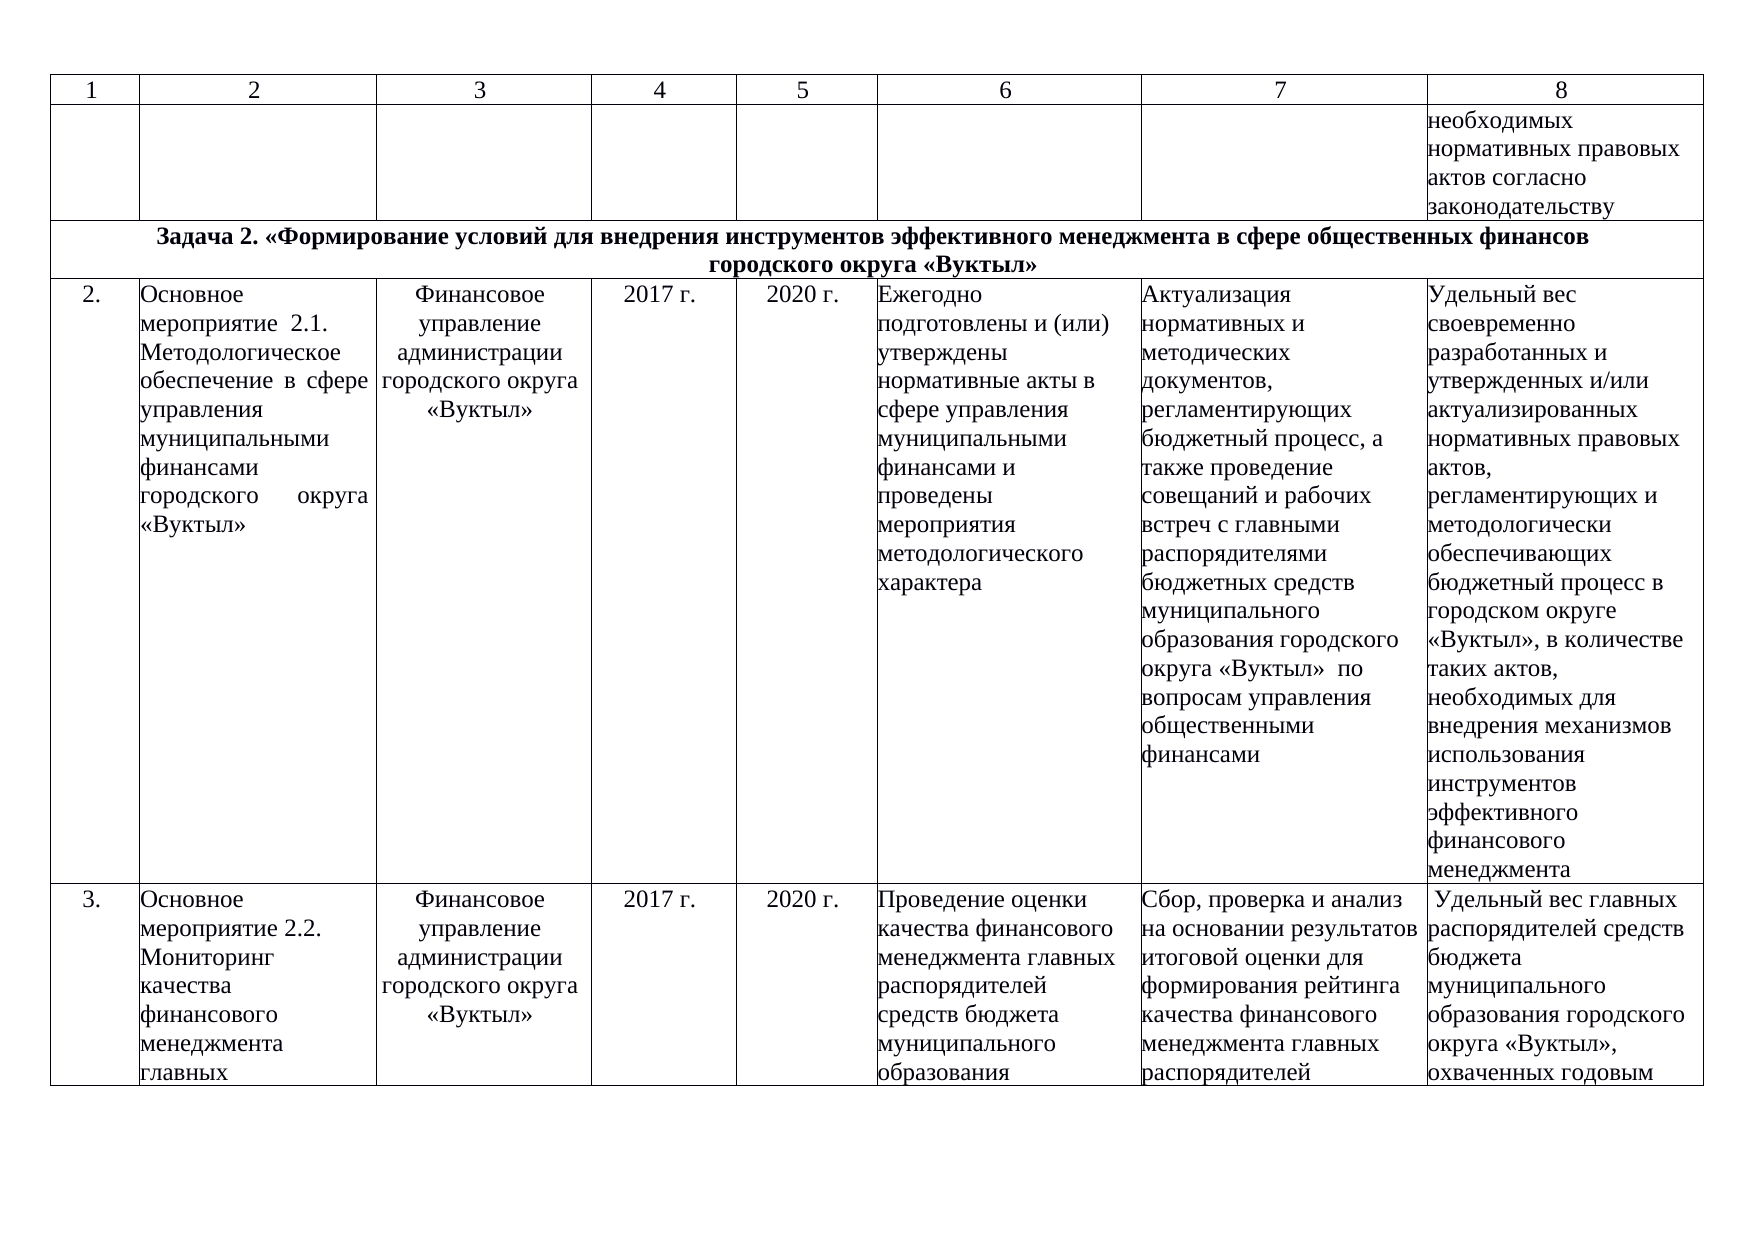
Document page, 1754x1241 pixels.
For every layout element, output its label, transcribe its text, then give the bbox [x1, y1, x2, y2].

table_cell Удельный вес своевременно разработанных и утвержденных и/или актуализированных нормативных правовых актов, регламентирующих и методологически обеспечивающих бюджетный процесс в городском округе «Вуктыл», в количестве таких актов, необходимых для внедрения механизмов использования инструментов эффективного финансового менеджмента [1428, 279, 1703, 883]
table_cell [878, 105, 1141, 220]
table_cell 2017 г. [592, 884, 736, 1085]
table_cell 3. [51, 884, 139, 1085]
table_header 4 [592, 75, 736, 104]
table_cell [51, 105, 139, 220]
table_cell [592, 105, 736, 220]
table_cell 2. [51, 279, 139, 883]
table_cell Финансовое управление администрации городского округа «Вуктыл» [377, 884, 591, 1085]
table_cell [140, 105, 376, 220]
table_cell Основное мероприятие 2.2. Мониторинг качества финансового менеджмента главных [140, 884, 376, 1085]
table_cell Задача 2. «Формирование условий для внедрения инструментов эффективного менеджмента в сфере общественных финансов городского округа «Вуктыл» [51, 221, 1703, 278]
table_cell необходимых нормативных правовых актов согласно законодательству [1428, 105, 1703, 220]
table_cell Проведение оценки качества финансового менеджмента главных распорядителей средств бюджета муниципального образования [878, 884, 1141, 1085]
table_cell 2020 г. [737, 884, 877, 1085]
table_cell Основное мероприятие 2.1. Методологическое обеспечение в сфере управления муниципальными финансами городского округа «Вуктыл» [140, 279, 376, 883]
table_cell Ежегодно подготовлены и (или) утверждены нормативные акты в сфере управления муниципальными финансами и проведены мероприятия методологического характера [878, 279, 1141, 883]
table_cell Сбор, проверка и анализ на основании результатов итоговой оценки для формирования рейтинга качества финансового менеджмента главных распорядителей [1142, 884, 1427, 1085]
table_header 1 [51, 75, 139, 104]
table_cell [1142, 105, 1427, 220]
table_cell 2020 г. [737, 279, 877, 883]
table_header 6 [878, 75, 1141, 104]
table_cell Актуализация нормативных и методических документов, регламентирующих бюджетный процесс, а также проведение совещаний и рабочих встреч с главными распорядителями бюджетных средств муниципального образования городского округа «Вуктыл» по вопросам управления общественными финансами [1142, 279, 1427, 883]
table_cell Финансовое управление администрации городского округа «Вуктыл» [377, 279, 591, 883]
table_header 7 [1142, 75, 1427, 104]
table_header 3 [377, 75, 591, 104]
table_cell Удельный вес главных распорядителей средств бюджета муниципального образования городского округа «Вуктыл», охваченных годовым [1428, 884, 1703, 1085]
table_header 8 [1428, 75, 1703, 104]
table_header 5 [737, 75, 877, 104]
table_cell 2017 г. [592, 279, 736, 883]
table_header 2 [140, 75, 376, 104]
table_cell [737, 105, 877, 220]
table_cell [377, 105, 591, 220]
